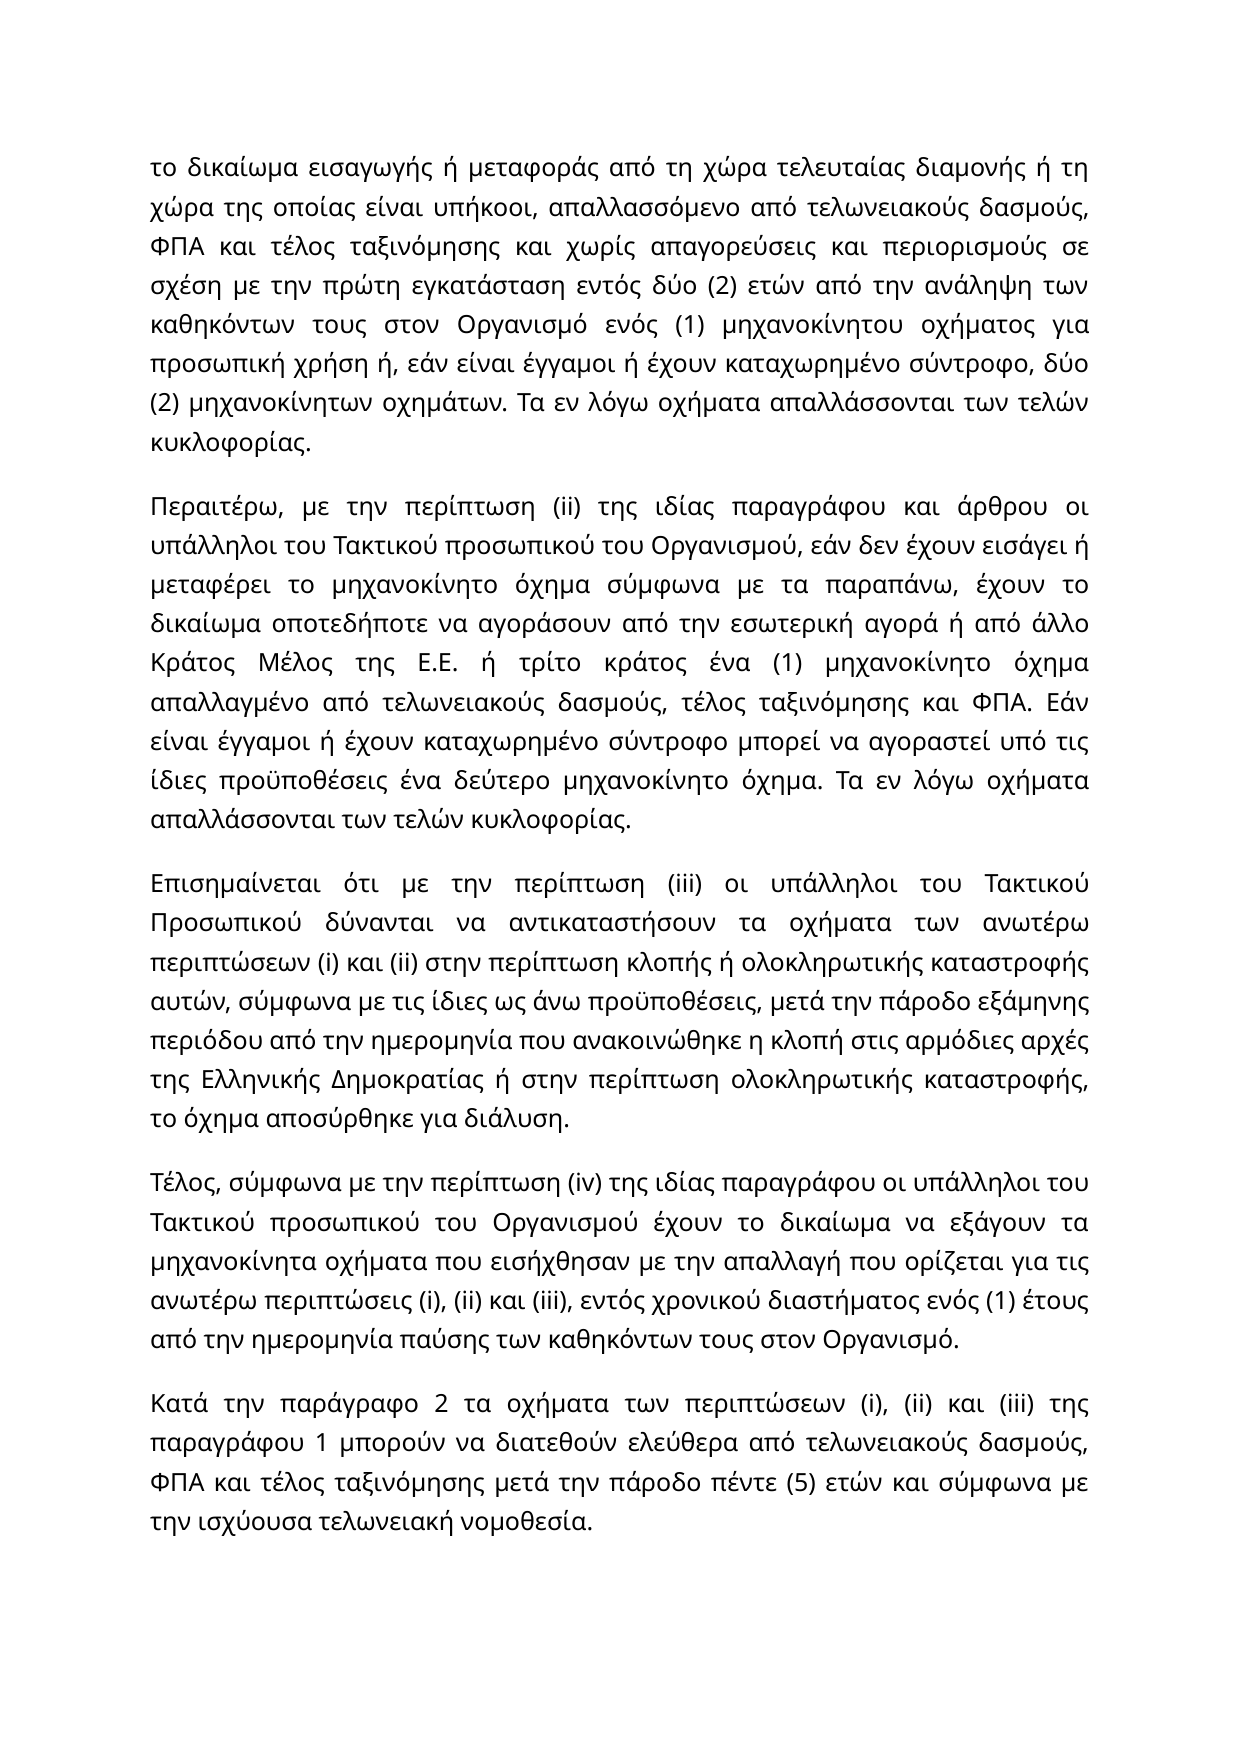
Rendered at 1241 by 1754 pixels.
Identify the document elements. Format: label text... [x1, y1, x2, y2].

text το δικαίωμα εισαγωγής ή μεταφοράς από τη χώρα τελευταίας διαμονής ή τη χώρα της οποίας είναι υπήκοοι, απαλλασσόμενο από τελωνειακούς δασμούς, ΦΠΑ και τέλος ταξινόμησης και χωρίς απαγορεύσεις και περιορισμούς σε σχέση με την πρώτη εγκατάσταση εντός δύο (2) ετών από την ανάληψη των καθηκόντων τους στον Οργανισμό ενός (1) μηχανοκίνητου οχήματος για προσωπική χρήση ή, εάν είναι έγγαμοι ή έχουν καταχωρημένο σύντροφο, δύο (2) μηχανοκίνητων οχημάτων. Τα εν λόγω οχήματα απαλλάσσονται των τελών κυκλοφορίας. [150, 150, 1090, 458]
text Κατά την παράγραφο 2 τα οχήματα των περιπτώσεων (i), (ii) και (iii) της παραγράφου 1 μπορούν να διατεθούν ελεύθερα από τελωνειακούς δασμούς, ΦΠΑ και τέλος ταξινόμησης μετά την πάροδο πέντε (5) ετών και σύμφωνα με την ισχύουσα τελωνειακή νομοθεσία. [150, 1386, 1090, 1537]
text Επισημαίνεται ότι με την περίπτωση (iii) οι υπάλληλοι του Τακτικού Προσωπικού δύνανται να αντικαταστήσουν τα οχήματα των ανωτέρω περιπτώσεων (i) και (ii) στην περίπτωση κλοπής ή ολοκληρωτικής καταστροφής αυτών, σύμφωνα με τις ίδιες ως άνω προϋποθέσεις, μετά την πάροδο εξάμηνης περιόδου από την ημερομηνία που ανακοινώθηκε η κλοπή στις αρμόδιες αρχές της Ελληνικής Δημοκρατίας ή στην περίπτωση ολοκληρωτικής καταστροφής, το όχημα αποσύρθηκε για διάλυση. [150, 866, 1090, 1135]
text Τέλος, σύμφωνα με την περίπτωση (iv) της ιδίας παραγράφου οι υπάλληλοι του Τακτικού προσωπικού του Οργανισμού έχουν το δικαίωμα να εξάγουν τα μηχανοκίνητα οχήματα που εισήχθησαν με την απαλλαγή που ορίζεται για τις ανωτέρω περιπτώσεις (i), (ii) και (iii), εντός χρονικού διαστήματος ενός (1) έτους από την ημερομηνία παύσης των καθηκόντων τους στον Οργανισμό. [150, 1165, 1090, 1356]
text Περαιτέρω, με την περίπτωση (ii) της ιδίας παραγράφου και άρθρου οι υπάλληλοι του Τακτικού προσωπικού του Οργανισμού, εάν δεν έχουν εισάγει ή μεταφέρει το μηχανοκίνητο όχημα σύμφωνα με τα παραπάνω, έχουν το δικαίωμα οποτεδήποτε να αγοράσουν από την εσωτερική αγορά ή από άλλο Κράτος Μέλος της Ε.Ε. ή τρίτο κράτος ένα (1) μηχανοκίνητο όχημα απαλλαγμένο από τελωνειακούς δασμούς, τέλος ταξινόμησης και ΦΠΑ. Εάν είναι έγγαμοι ή έχουν καταχωρημένο σύντροφο μπορεί να αγοραστεί υπό τις ίδιες προϋποθέσεις ένα δεύτερο μηχανοκίνητο όχημα. Τα εν λόγω οχήματα απαλλάσσονται των τελών κυκλοφορίας. [150, 488, 1090, 836]
